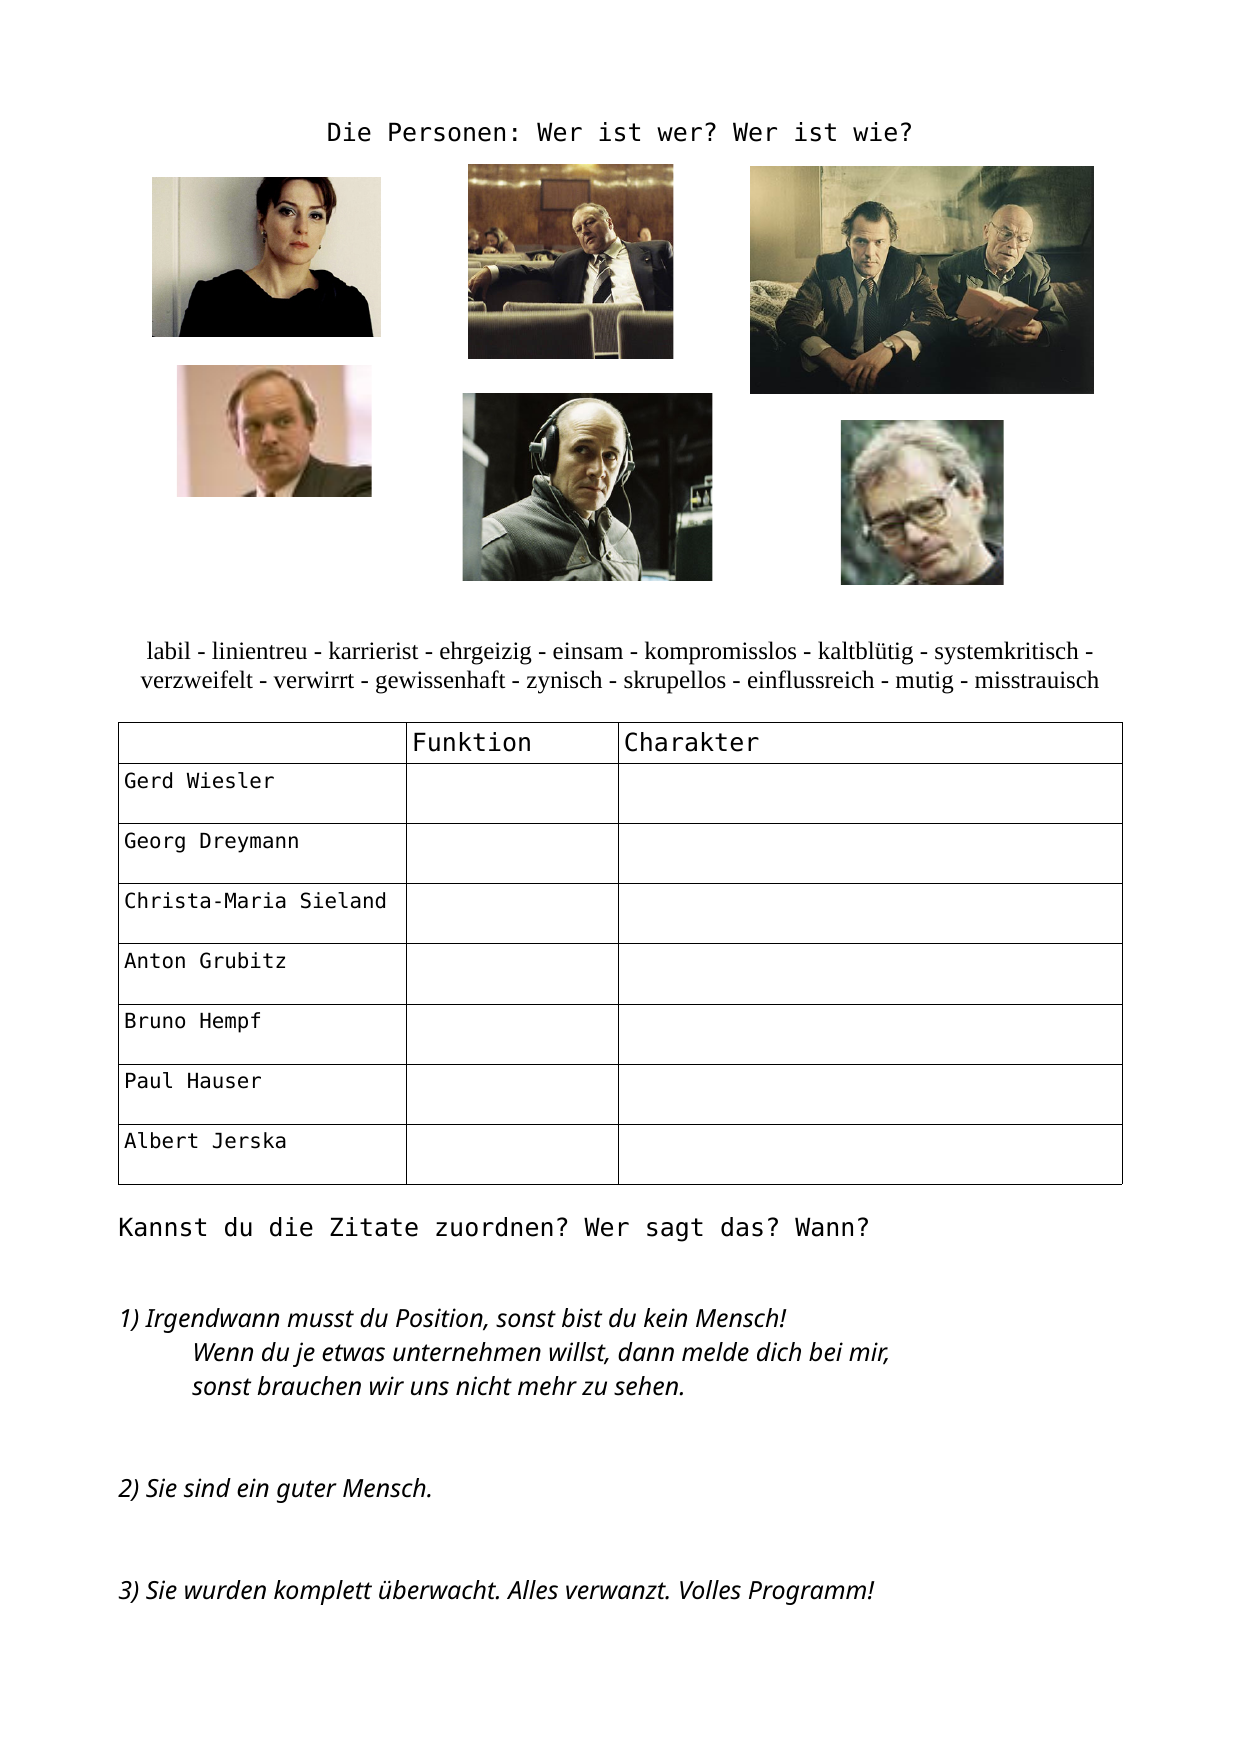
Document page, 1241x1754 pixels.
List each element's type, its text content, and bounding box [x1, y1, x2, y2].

text labil - linientreu - karrierist - ehrgeizig - einsam - kompromisslos - kaltblütig - systemkritisch - verzweifelt - verwirrt - gewissenhaft - zynisch - skrupellos - einflussreich - mutig - misstrauisch [118, 636, 1122, 693]
table_header Charakter [619, 723, 1122, 763]
table_cell Albert Jerska [119, 1125, 406, 1184]
table_header Funktion [407, 723, 618, 763]
table_cell Bruno Hempf [119, 1005, 406, 1063]
table_cell [619, 944, 1122, 1003]
table_cell [619, 884, 1122, 943]
text 2) Sie sind ein guter Mensch. [118, 1471, 1122, 1505]
table_cell [407, 1005, 618, 1063]
text 3) Sie wurden komplett überwacht. Alles verwanzt. Volles Programm! [118, 1573, 1122, 1607]
text Wenn du je etwas unternehmen willst, dann melde dich bei mir, [118, 1334, 1122, 1369]
table_cell [619, 1065, 1122, 1124]
text 1) Irgendwann musst du Position, sonst bist du kein Mensch! [118, 1301, 1122, 1334]
text Die Personen: Wer ist wer? Wer ist wie? [118, 118, 1122, 147]
text sonst brauchen wir uns nicht mehr zu sehen. [118, 1369, 1122, 1403]
table_cell [619, 824, 1122, 883]
table_cell Paul Hauser [119, 1065, 406, 1124]
table_cell [619, 1005, 1122, 1063]
text Kannst du die Zitate zuordnen? Wer sagt das? Wann? [118, 1213, 1122, 1242]
table_header [119, 723, 406, 763]
table_cell [619, 764, 1122, 823]
table_cell Christa-Maria Sieland [119, 884, 406, 943]
table_cell Gerd Wiesler [119, 764, 406, 823]
table_cell [619, 1125, 1122, 1184]
table_cell Georg Dreymann [119, 824, 406, 883]
table_cell [407, 764, 618, 823]
picture [152, 177, 381, 337]
picture [750, 166, 1094, 394]
table_cell [407, 884, 618, 943]
table_cell [407, 1125, 618, 1184]
table_cell [407, 944, 618, 1003]
table_cell [407, 824, 618, 883]
table_cell [407, 1065, 618, 1124]
picture [176, 365, 372, 497]
table_cell Anton Grubitz [119, 944, 406, 1003]
picture [468, 164, 674, 359]
picture [462, 393, 713, 581]
